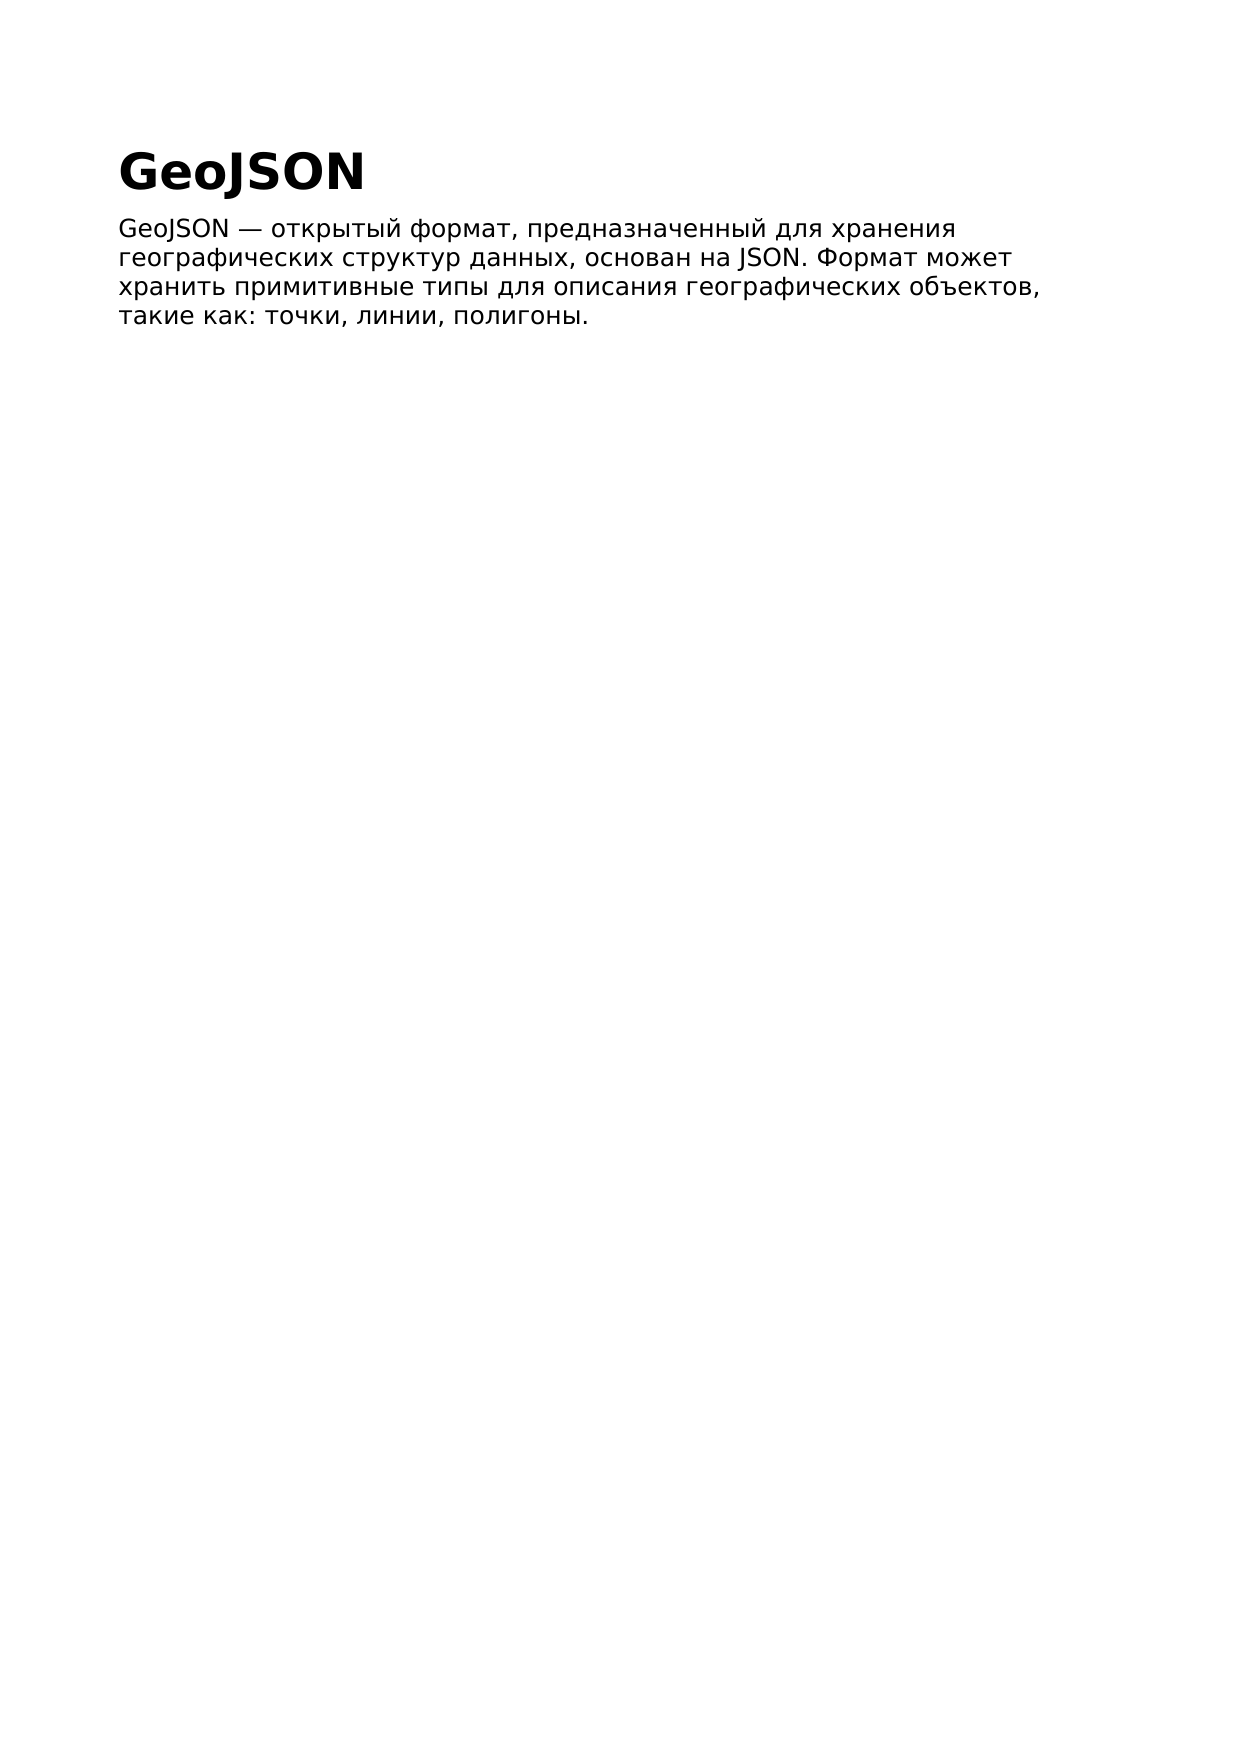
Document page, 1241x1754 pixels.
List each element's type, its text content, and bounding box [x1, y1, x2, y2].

text GeoJSON — открытый формат, предназначенный для хранения географических структур данных, основан на JSON. Формат может хранить примитивные типы для описания географических объектов, такие как: точки, линии, полигоны. [118, 214, 1122, 331]
subtitle GeoJSON [118, 143, 1122, 201]
